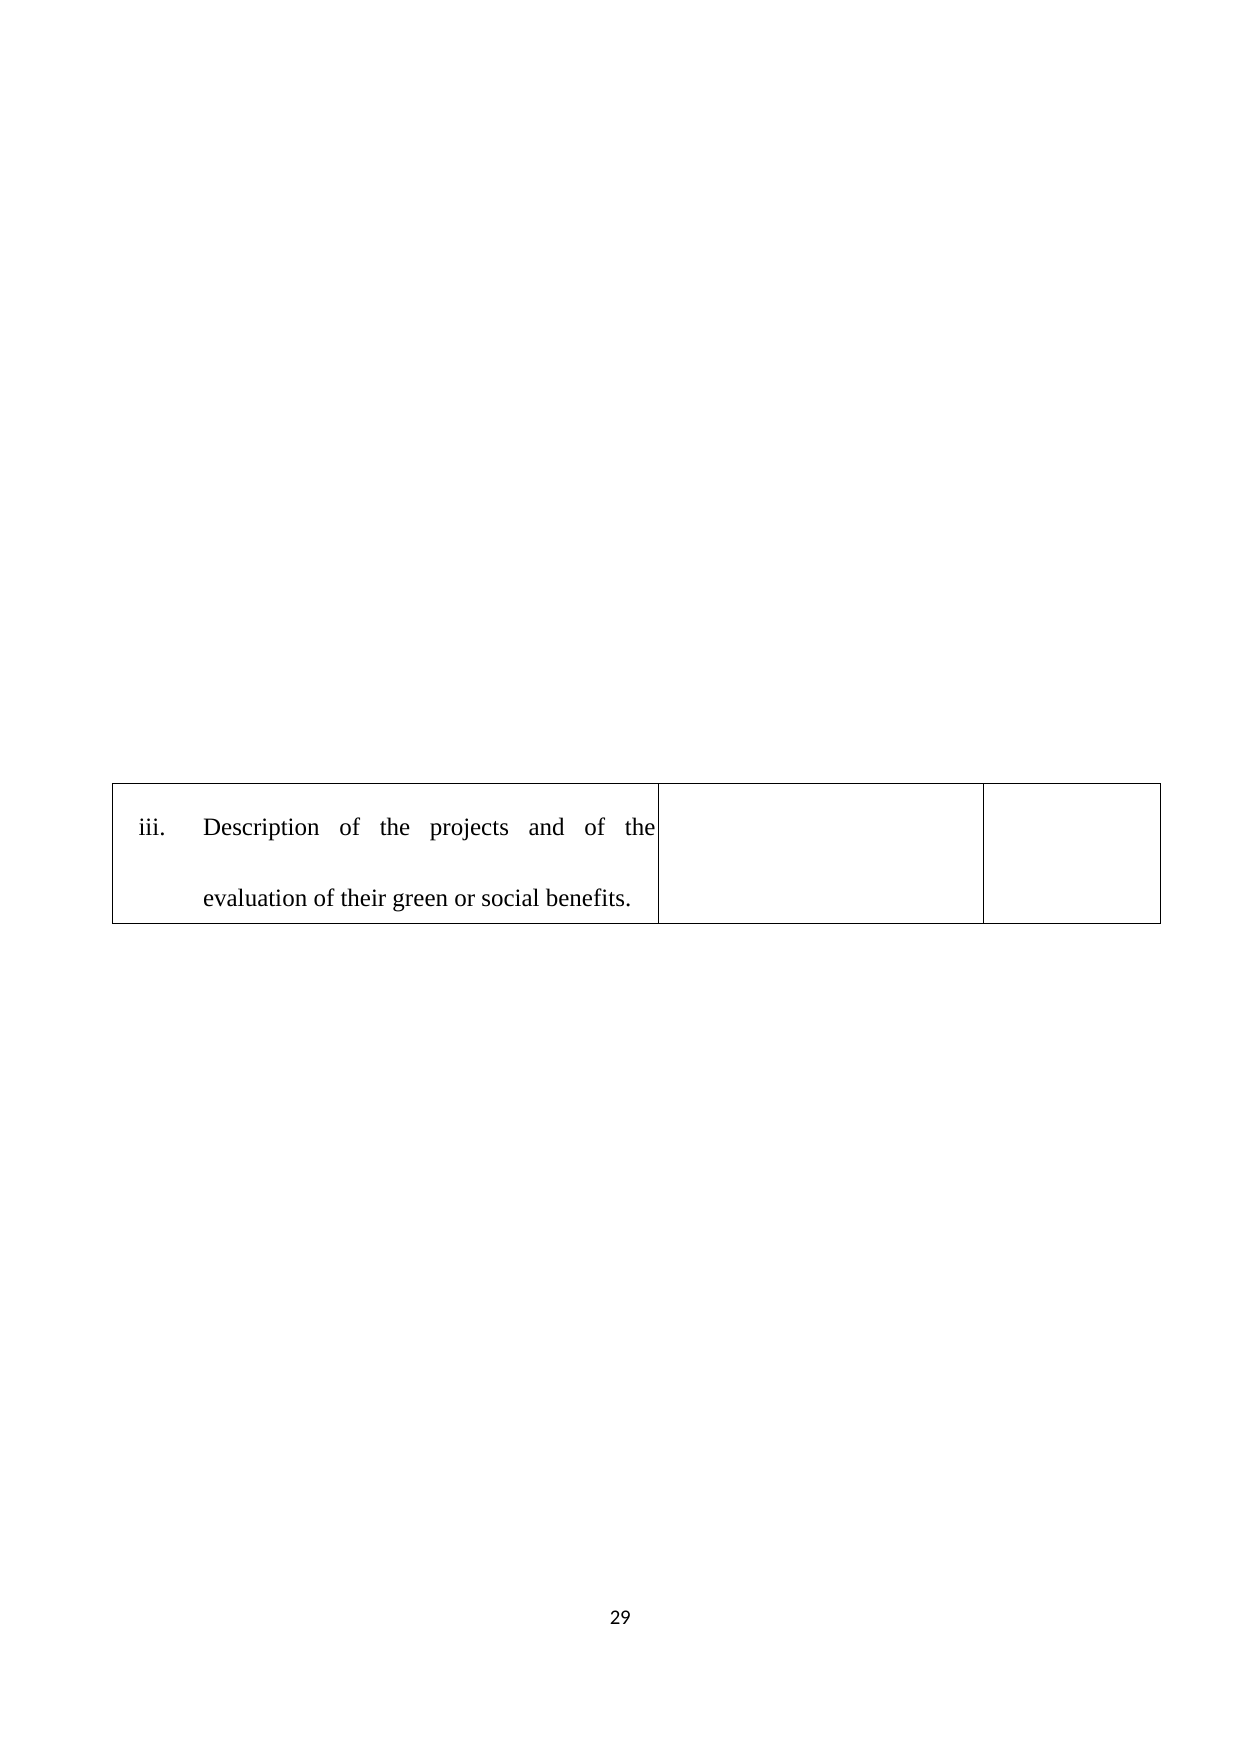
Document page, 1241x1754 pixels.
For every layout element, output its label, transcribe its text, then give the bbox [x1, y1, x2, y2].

table_cell Whether the Bond Framework includes the below items: Summary of relevant information within the context of the issuer’s overarching sustainability strategy. Criteria used for investment project selection. Description of the projects and of the evaluation of their green or social benefits. Process for project evaluation and selection. Plan for management of proceeds. Matters relating to reporting on post-issuance management of proceeds, which shall include a description of the allocation of the proceeds and the substantive environmental benefits of the green projects, the substantive social benefits of the social projects, and the frequency of disclosures and the indicators used to measure the aforesaid benefits. [113, 784, 658, 923]
table_cell [984, 784, 1160, 923]
table_cell [659, 784, 983, 923]
